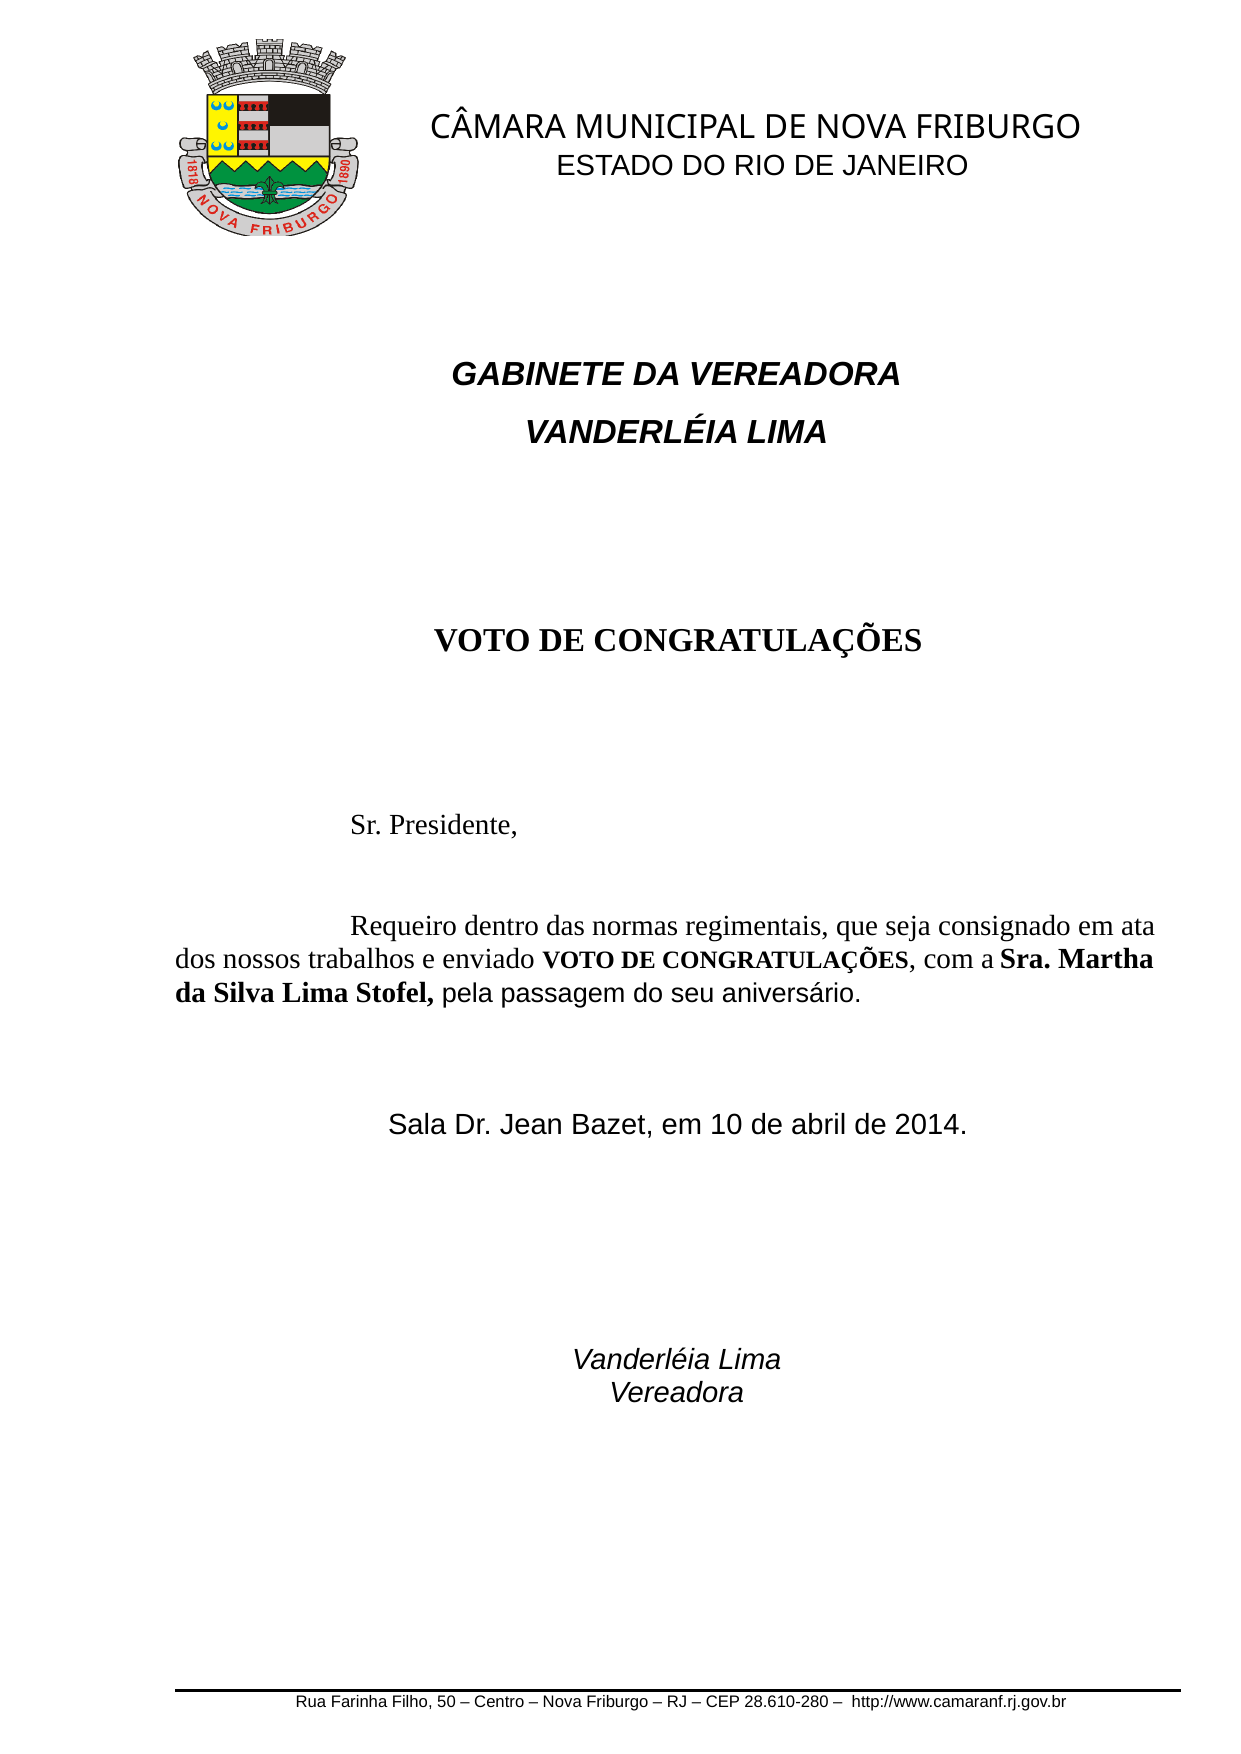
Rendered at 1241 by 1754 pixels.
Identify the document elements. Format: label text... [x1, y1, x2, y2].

text Sala Dr. Jean Bazet, em 10 de abril de 2014. [175, 1107, 1181, 1141]
text Requeiro dentro das normas regimentais, que seja consignado em ata dos nossos trabalhos e enviado VOTO DE CONGRATULAÇÕES, com a Sra. Martha da Silva Lima Stofel, pela passagem do seu aniversário. [175, 908, 1181, 1009]
text GABINETE DA VEREADORA [175, 354, 1181, 393]
text VOTO DE CONGRATULAÇÕES [175, 621, 1181, 659]
text VANDERLÉIA LIMA [175, 412, 1181, 450]
text Vanderléia Lima [175, 1342, 1181, 1375]
text Vereadora [175, 1375, 1181, 1409]
text Sr. Presidente, [175, 807, 1181, 841]
